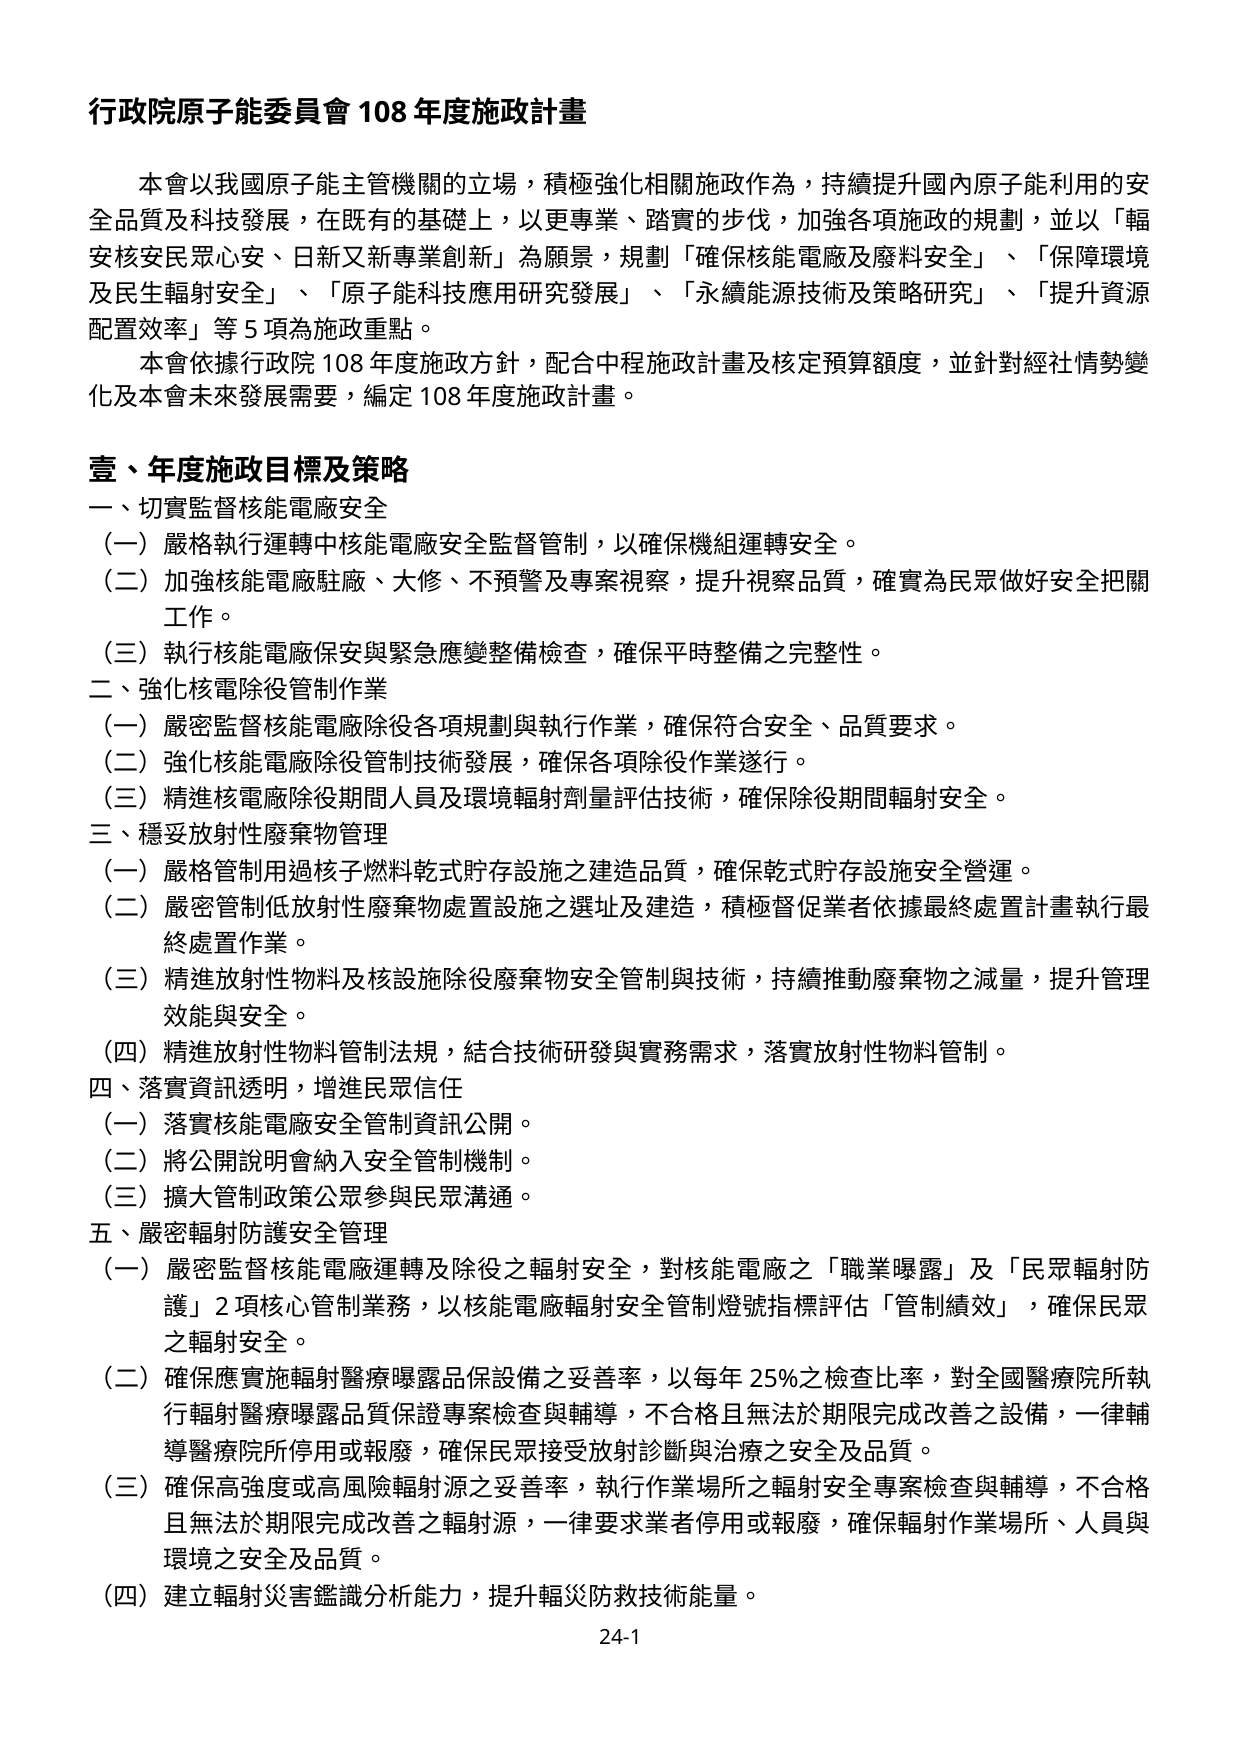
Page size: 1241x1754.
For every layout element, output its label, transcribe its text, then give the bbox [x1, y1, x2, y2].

text （一）嚴格執行運轉中核能電廠安全監督管制，以確保機組運轉安全。 [89, 525, 1152, 561]
text 壹、年度施政目標及策略 [89, 447, 1152, 488]
text 本會依據行政院108年度施政方針，配合中程施政計畫及核定預算額度，並針對經社情勢變化及本會未來發展需要，編定108年度施政計畫。 [89, 346, 1152, 412]
text 五、嚴密輻射防護安全管理 [89, 1213, 1152, 1250]
text （一）嚴密監督核能電廠運轉及除役之輻射安全，對核能電廠之「職業曝露」及「民眾輻射防護」2項核心管制業務，以核能電廠輻射安全管制燈號指標評估「管制績效」，確保民眾之輻射安全。 [89, 1250, 1152, 1358]
text （三）精進放射性物料及核設施除役廢棄物安全管制與技術，持續推動廢棄物之減量，提升管理效能與安全。 [89, 960, 1152, 1032]
text （四）建立輻射災害鑑識分析能力，提升輻災防救技術能量。 [89, 1576, 1152, 1612]
text （一）落實核能電廠安全管制資訊公開。 [89, 1105, 1152, 1141]
text （三）擴大管制政策公眾參與民眾溝通。 [89, 1177, 1152, 1213]
text （二）嚴密管制低放射性廢棄物處置設施之選址及建造，積極督促業者依據最終處置計畫執行最終處置作業。 [89, 887, 1152, 960]
text 三、穩妥放射性廢棄物管理 [89, 815, 1152, 851]
text 二、強化核電除役管制作業 [89, 670, 1152, 706]
text 一、切實監督核能電廠安全 [89, 488, 1152, 525]
text （二）將公開說明會納入安全管制機制。 [89, 1141, 1152, 1177]
text 四、落實資訊透明，增進民眾信任 [89, 1068, 1152, 1105]
text （二）強化核能電廠除役管制技術發展，確保各項除役作業遂行。 [89, 742, 1152, 778]
text （一）嚴密監督核能電廠除役各項規劃與執行作業，確保符合安全、品質要求。 [89, 706, 1152, 742]
text 本會以我國原子能主管機關的立場，積極強化相關施政作為，持續提升國內原子能利用的安全品質及科技發展，在既有的基礎上，以更專業、踏實的步伐，加強各項施政的規劃，並以「輻安核安民眾心安、日新又新專業創新」為願景，規劃「確保核能電廠及廢料安全」、「保障環境及民生輻射安全」、「原子能科技應用研究發展」、「永續能源技術及策略研究」、「提升資源配置效率」等5項為施政重點。 [89, 164, 1152, 346]
text （四）精進放射性物料管制法規，結合技術研發與實務需求，落實放射性物料管制。 [89, 1032, 1152, 1068]
text （二）確保應實施輻射醫療曝露品保設備之妥善率，以每年25%之檢查比率，對全國醫療院所執行輻射醫療曝露品質保證專案檢查與輔導，不合格且無法於期限完成改善之設備，一律輔導醫療院所停用或報廢，確保民眾接受放射診斷與治療之安全及品質。 [89, 1358, 1152, 1467]
text 行政院原子能委員會108年度施政計畫 [89, 89, 1152, 131]
text （一）嚴格管制用過核子燃料乾式貯存設施之建造品質，確保乾式貯存設施安全營運。 [89, 851, 1152, 887]
text （三）精進核電廠除役期間人員及環境輻射劑量評估技術，確保除役期間輻射安全。 [89, 778, 1152, 815]
text （三）執行核能電廠保安與緊急應變整備檢查，確保平時整備之完整性。 [89, 633, 1152, 670]
text （三）確保高強度或高風險輻射源之妥善率，執行作業場所之輻射安全專案檢查與輔導，不合格且無法於期限完成改善之輻射源，一律要求業者停用或報廢，確保輻射作業場所、人員與環境之安全及品質。 [89, 1467, 1152, 1576]
text （二）加強核能電廠駐廠、大修、不預警及專案視察，提升視察品質，確實為民眾做好安全把關工作。 [89, 561, 1152, 633]
